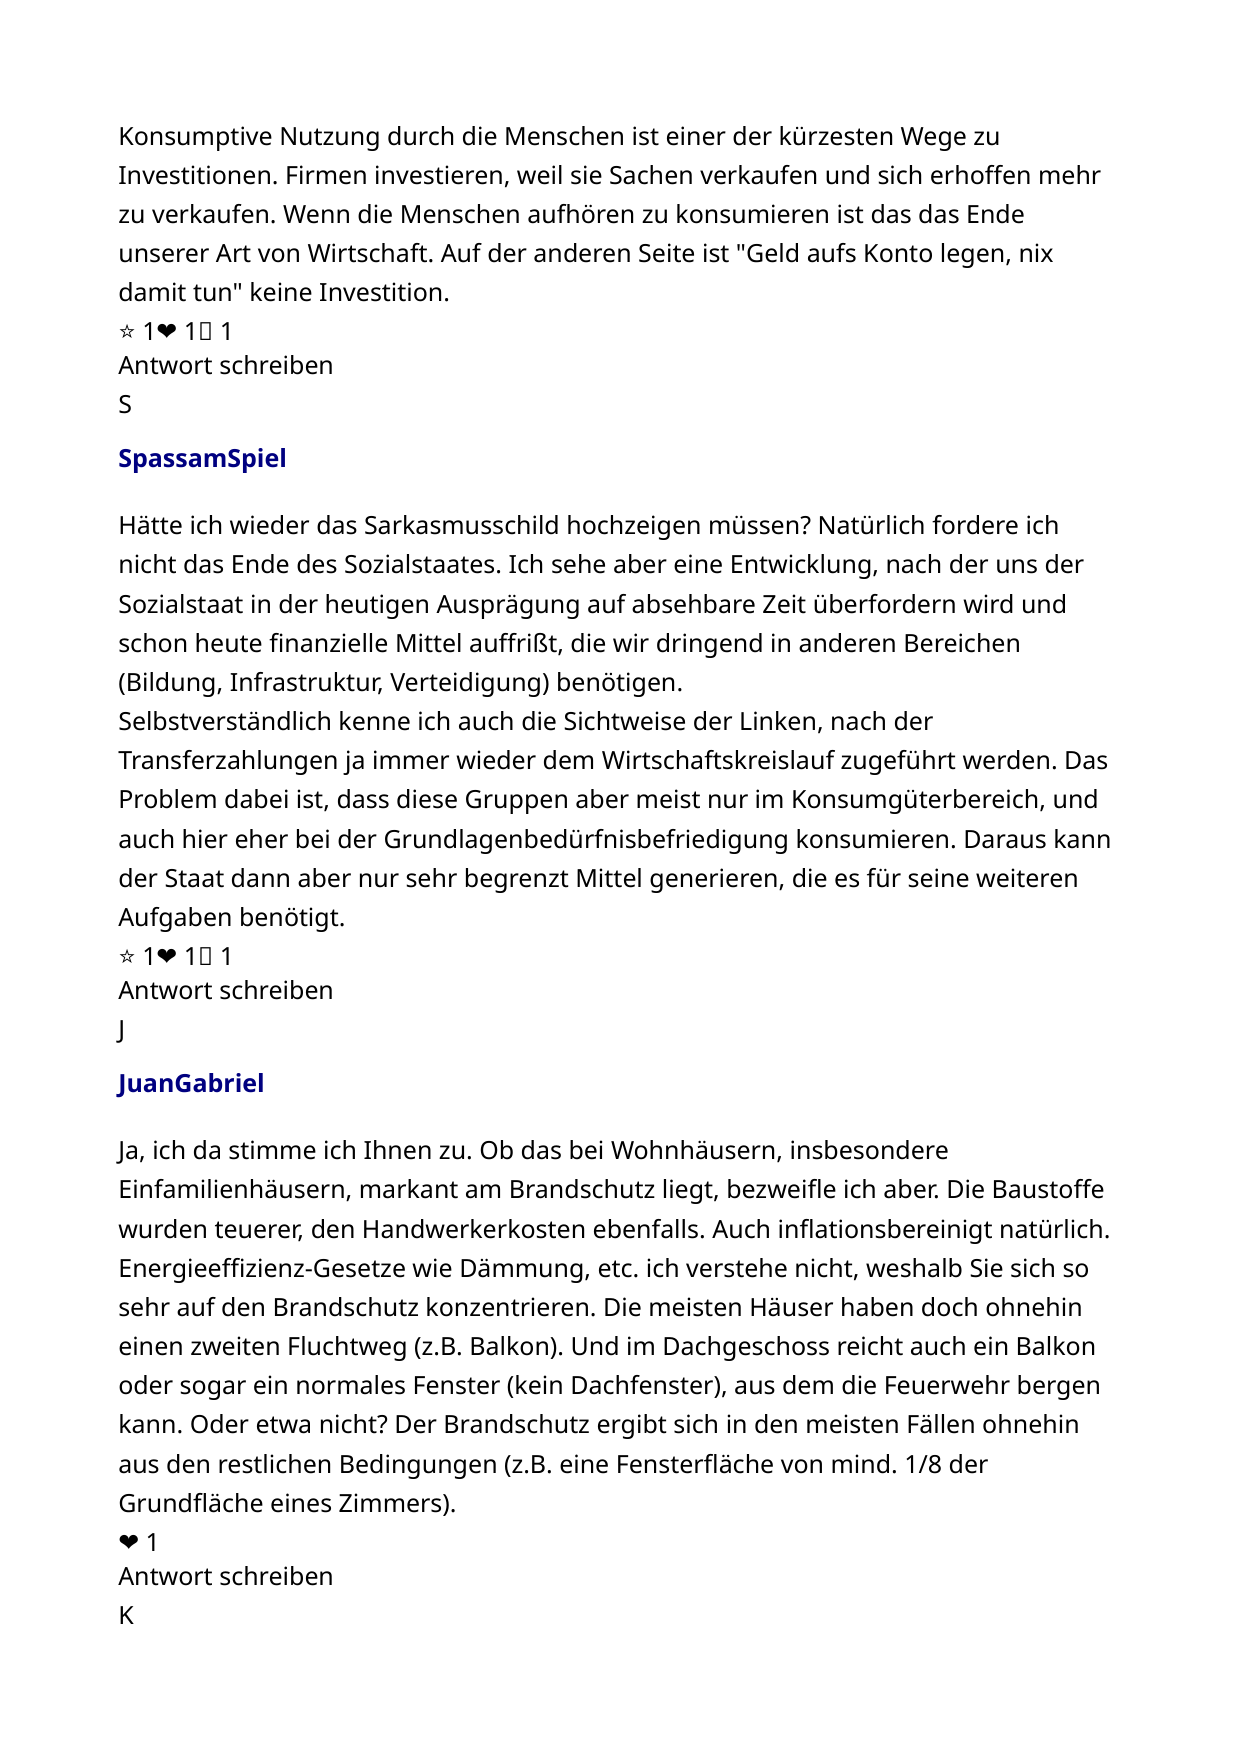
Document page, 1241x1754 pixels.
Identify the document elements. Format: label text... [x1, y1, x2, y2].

text ⭐️ 1❤️ 1🤨 1 [118, 939, 1122, 973]
text Ja, ich da stimme ich Ihnen zu. Ob das bei Wohnhäusern, insbesondere Einfamilienhäusern, markant am Brandschutz liegt, bezweifle ich aber. Die Baustoffe wurden teuerer, den Handwerkerkosten ebenfalls. Auch inflationsbereinigt natürlich. Energieeffizienz-Gesetze wie Dämmung, etc. ich verstehe nicht, weshalb Sie sich so sehr auf den Brandschutz konzentrieren. Die meisten Häuser haben doch ohnehin einen zweiten Fluchtweg (z.B. Balkon). Und im Dachgeschoss reicht auch ein Balkon oder sogar ein normales Fenster (kein Dachfenster), aus dem die Feuerwehr bergen kann. Oder etwa nicht? Der Brandschutz ergibt sich in den meisten Fällen ohnehin aus den restlichen Bedingungen (z.B. eine Fensterfläche von mind. 1/8 der Grundfläche eines Zimmers). [118, 1133, 1122, 1519]
text Antwort schreiben [118, 348, 1122, 382]
text K [118, 1598, 1122, 1632]
text Hätte ich wieder das Sarkasmusschild hochzeigen müssen? Natürlich fordere ich nicht das Ende des Sozialstaates. Ich sehe aber eine Entwicklung, nach der uns der Sozialstaat in der heutigen Ausprägung auf absehbare Zeit überfordern wird und schon heute finanzielle Mittel auffrißt, die wir dringend in anderen Bereichen (Bildung, Infrastruktur, Verteidigung) benötigen. [118, 508, 1122, 699]
text ⭐️ 1❤️ 1🤨 1 [118, 314, 1122, 348]
subtitle SpassamSpiel [118, 441, 1122, 475]
text J [118, 1012, 1122, 1046]
text ❤️ 1 [118, 1524, 1122, 1559]
text S [118, 387, 1122, 421]
text Antwort schreiben [118, 1559, 1122, 1593]
subtitle JuanGabriel [118, 1066, 1122, 1100]
text Antwort schreiben [118, 973, 1122, 1007]
text Selbstverständlich kenne ich auch die Sichtweise der Linken, nach der Transferzahlungen ja immer wieder dem Wirtschaftskreislauf zugeführt werden. Das Problem dabei ist, dass diese Gruppen aber meist nur im Konsumgüterbereich, und auch hier eher bei der Grundlagenbedürfnisbefriedigung konsumieren. Daraus kann der Staat dann aber nur sehr begrenzt Mittel generieren, die es für seine weiteren Aufgaben benötigt. [118, 704, 1122, 934]
text Konsumptive Nutzung durch die Menschen ist einer der kürzesten Wege zu Investitionen. Firmen investieren, weil sie Sachen verkaufen und sich erhoffen mehr zu verkaufen. Wenn die Menschen aufhören zu konsumieren ist das das Ende unserer Art von Wirtschaft. Auf der anderen Seite ist "Geld aufs Konto legen, nix damit tun" keine Investition. [118, 118, 1122, 309]
